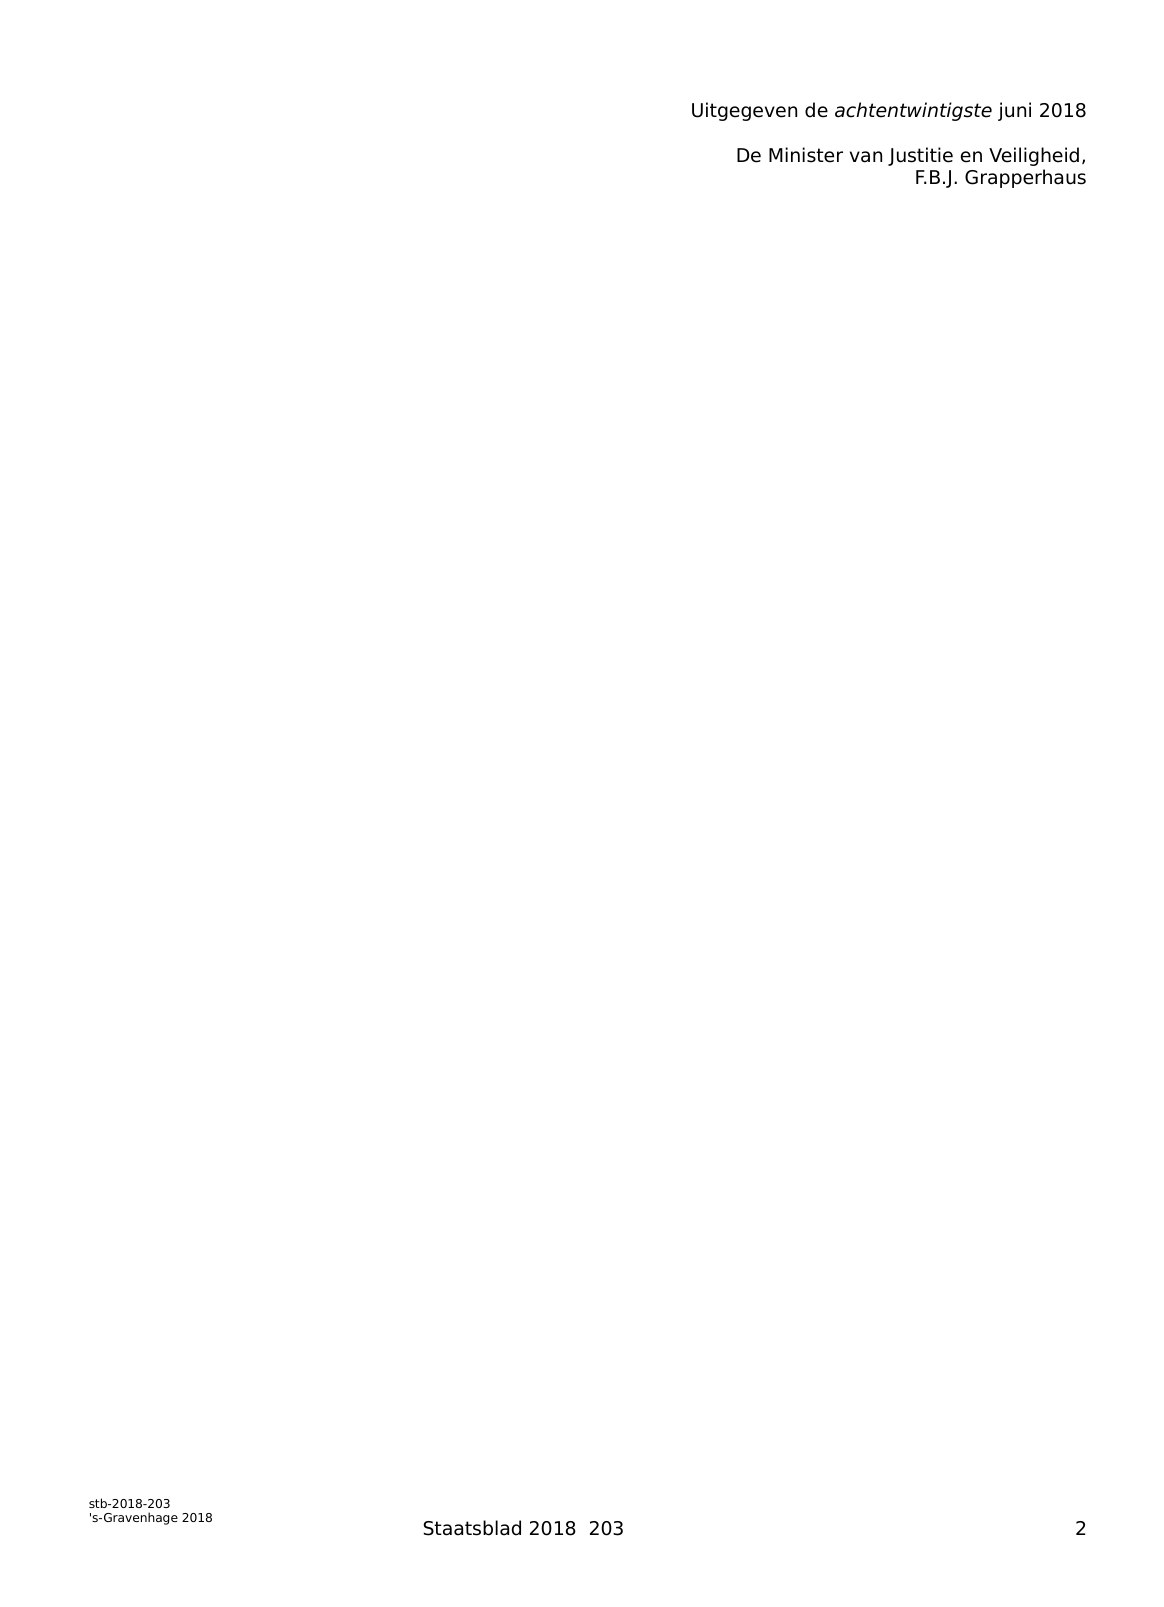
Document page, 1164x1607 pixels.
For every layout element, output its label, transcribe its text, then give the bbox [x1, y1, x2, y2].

text stb-2018-203 [88, 1497, 323, 1511]
text De Minister van Justitie en Veiligheid, F.B.J. Grapperhaus [422, 144, 1087, 188]
text Uitgegeven de achtentwintigste juni 2018 [422, 100, 1087, 122]
text 's-Gravenhage 2018 [88, 1511, 323, 1525]
